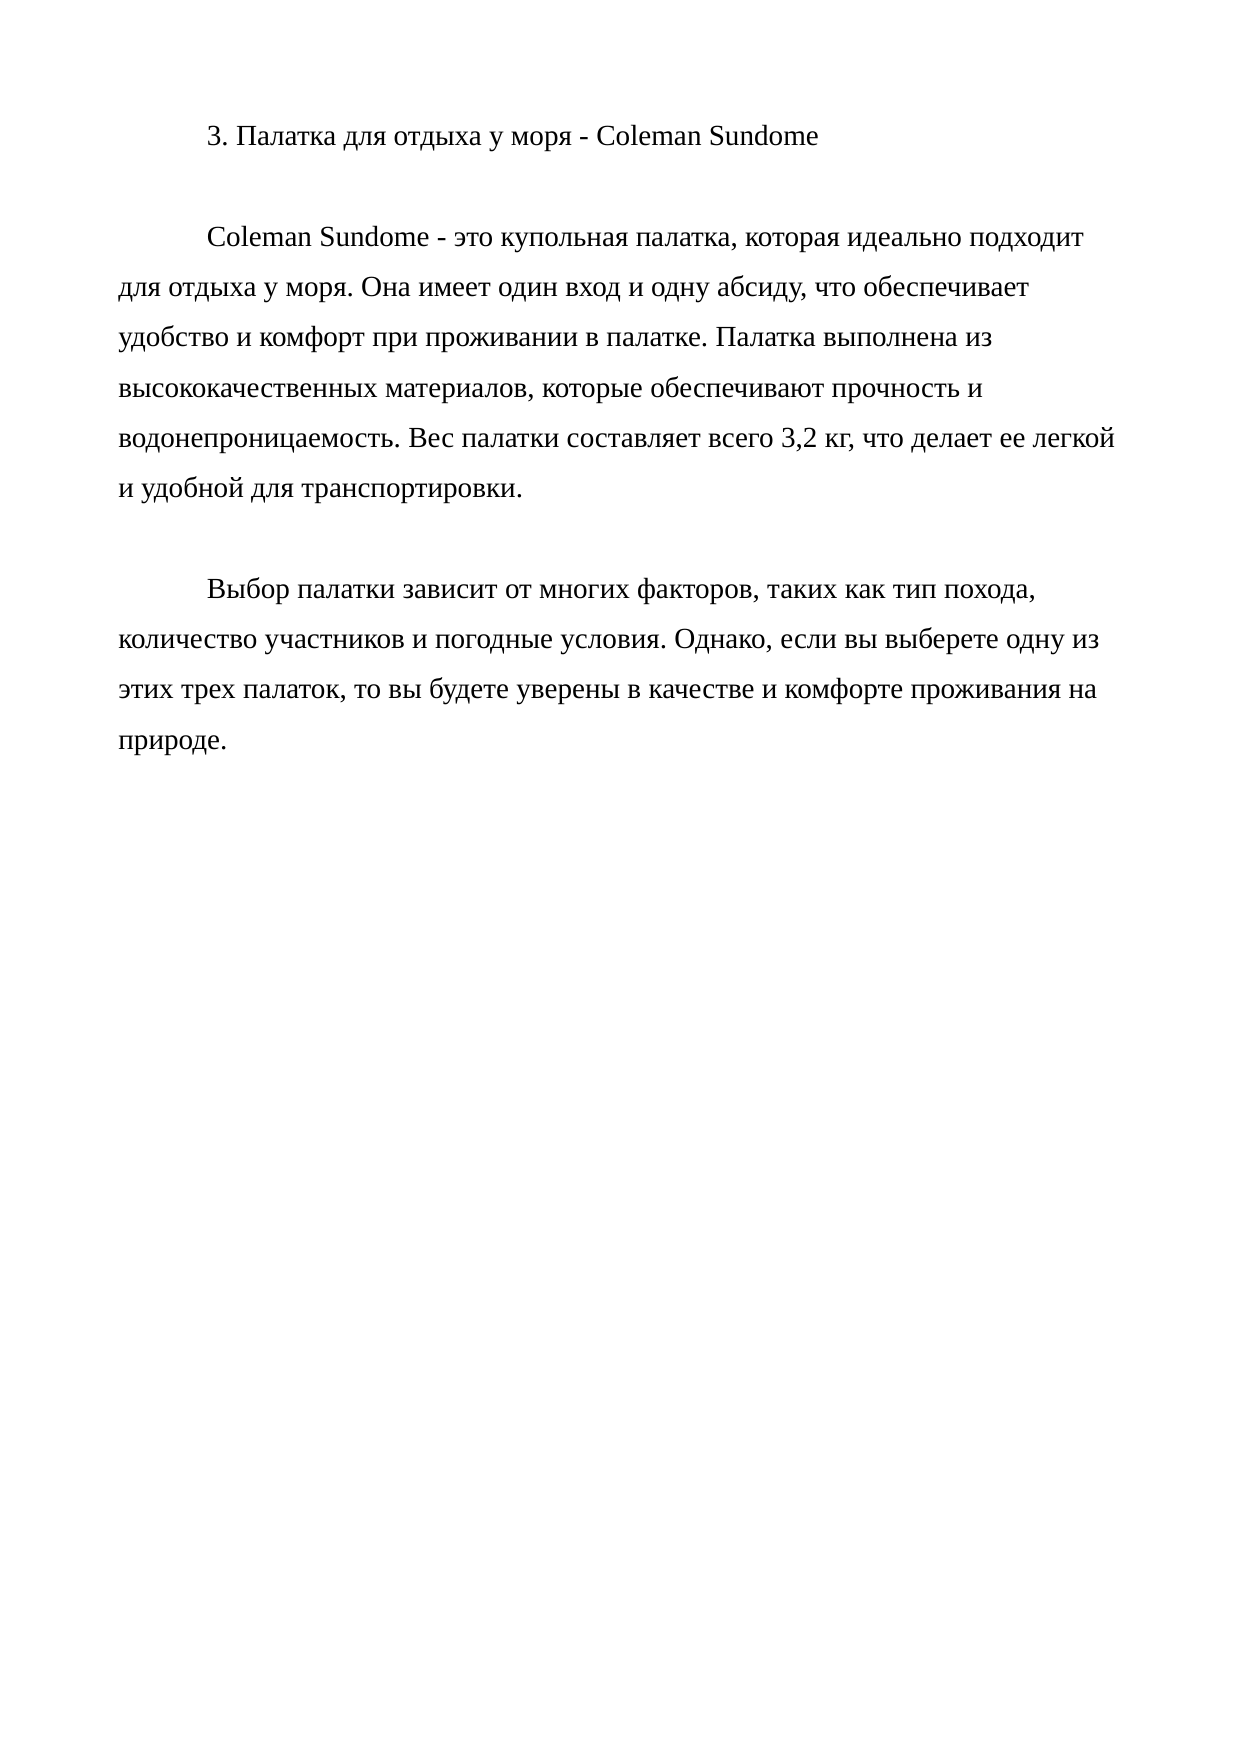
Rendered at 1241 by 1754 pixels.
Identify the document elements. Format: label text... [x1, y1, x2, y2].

text Coleman Sundome - это купольная палатка, которая идеально подходит для отдыха у моря. Она имеет один вход и одну абсиду, что обеспечивает удобство и комфорт при проживании в палатке. Палатка выполнена из высококачественных материалов, которые обеспечивают прочность и водонепроницаемость. Вес палатки составляет всего 3,2 кг, что делает ее легкой и удобной для транспортировки. [118, 219, 1122, 504]
text Выбор палатки зависит от многих факторов, таких как тип похода, количество участников и погодные условия. Однако, если вы выберете одну из этих трех палаток, то вы будете уверены в качестве и комфорте проживания на природе. [118, 571, 1122, 755]
text 3. Палатка для отдыха у моря - Coleman Sundome [118, 118, 1122, 152]
